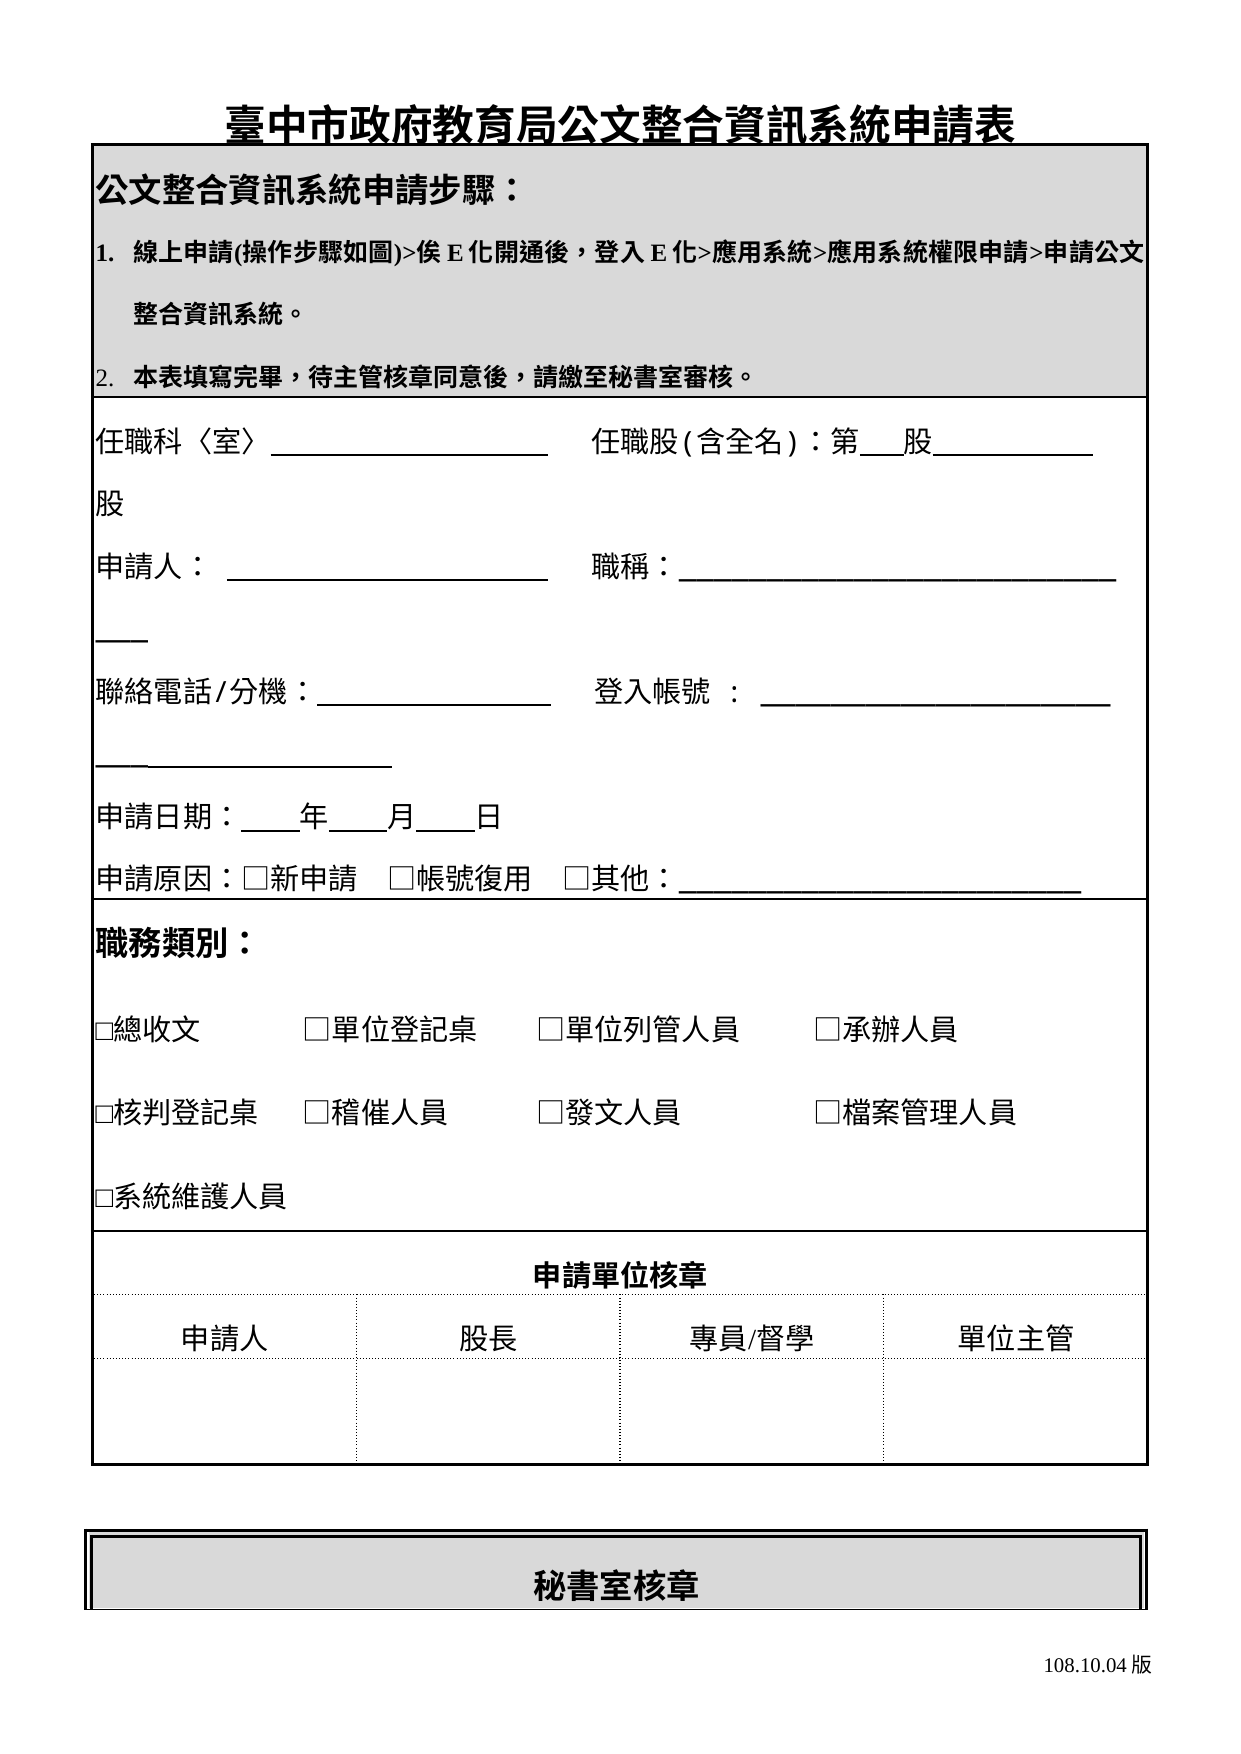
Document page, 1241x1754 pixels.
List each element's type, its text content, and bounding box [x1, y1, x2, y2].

table_header 秘書室核章 [89, 1532, 1144, 1608]
table_cell [94, 1358, 356, 1463]
table_cell [356, 1358, 620, 1463]
table_cell 申請人 [94, 1294, 356, 1358]
table_cell 任職科〈室〉 任職股(含全名)：第 股 股 申請人： 職稱：____________________________ 聯絡電話/分機： 登入帳號 : _______________________ 申請日期： 年 月 日 申請原因：□新申請 □帳號復用 □其他：_______________________ [94, 398, 1146, 898]
table_cell 單位主管 [884, 1294, 1146, 1358]
table_cell 股長 [356, 1294, 620, 1358]
table_header 公文整合資訊系統申請步驟： 線上申請(操作步驟如圖)>俟E化開通後，登入E化>應用系統>應用系統權限申請>申請公文整合資訊系統。 本表填寫完畢，待主管核章同意後，請繳至秘書室審核。 [94, 146, 1146, 396]
table_cell [620, 1358, 884, 1463]
table_cell 申請單位核章 [94, 1232, 1146, 1294]
text 臺中市政府教育局公文整合資訊系統申請表 [89, 81, 1152, 143]
table_cell 職務類別： □總收文 □單位登記桌 □單位列管人員 □承辦人員 □核判登記桌 □稽催人員 □發文人員 □檔案管理人員 □系統維護人員 [94, 900, 1146, 1230]
table_cell [884, 1358, 1146, 1463]
table_cell 專員/督學 [620, 1294, 884, 1358]
